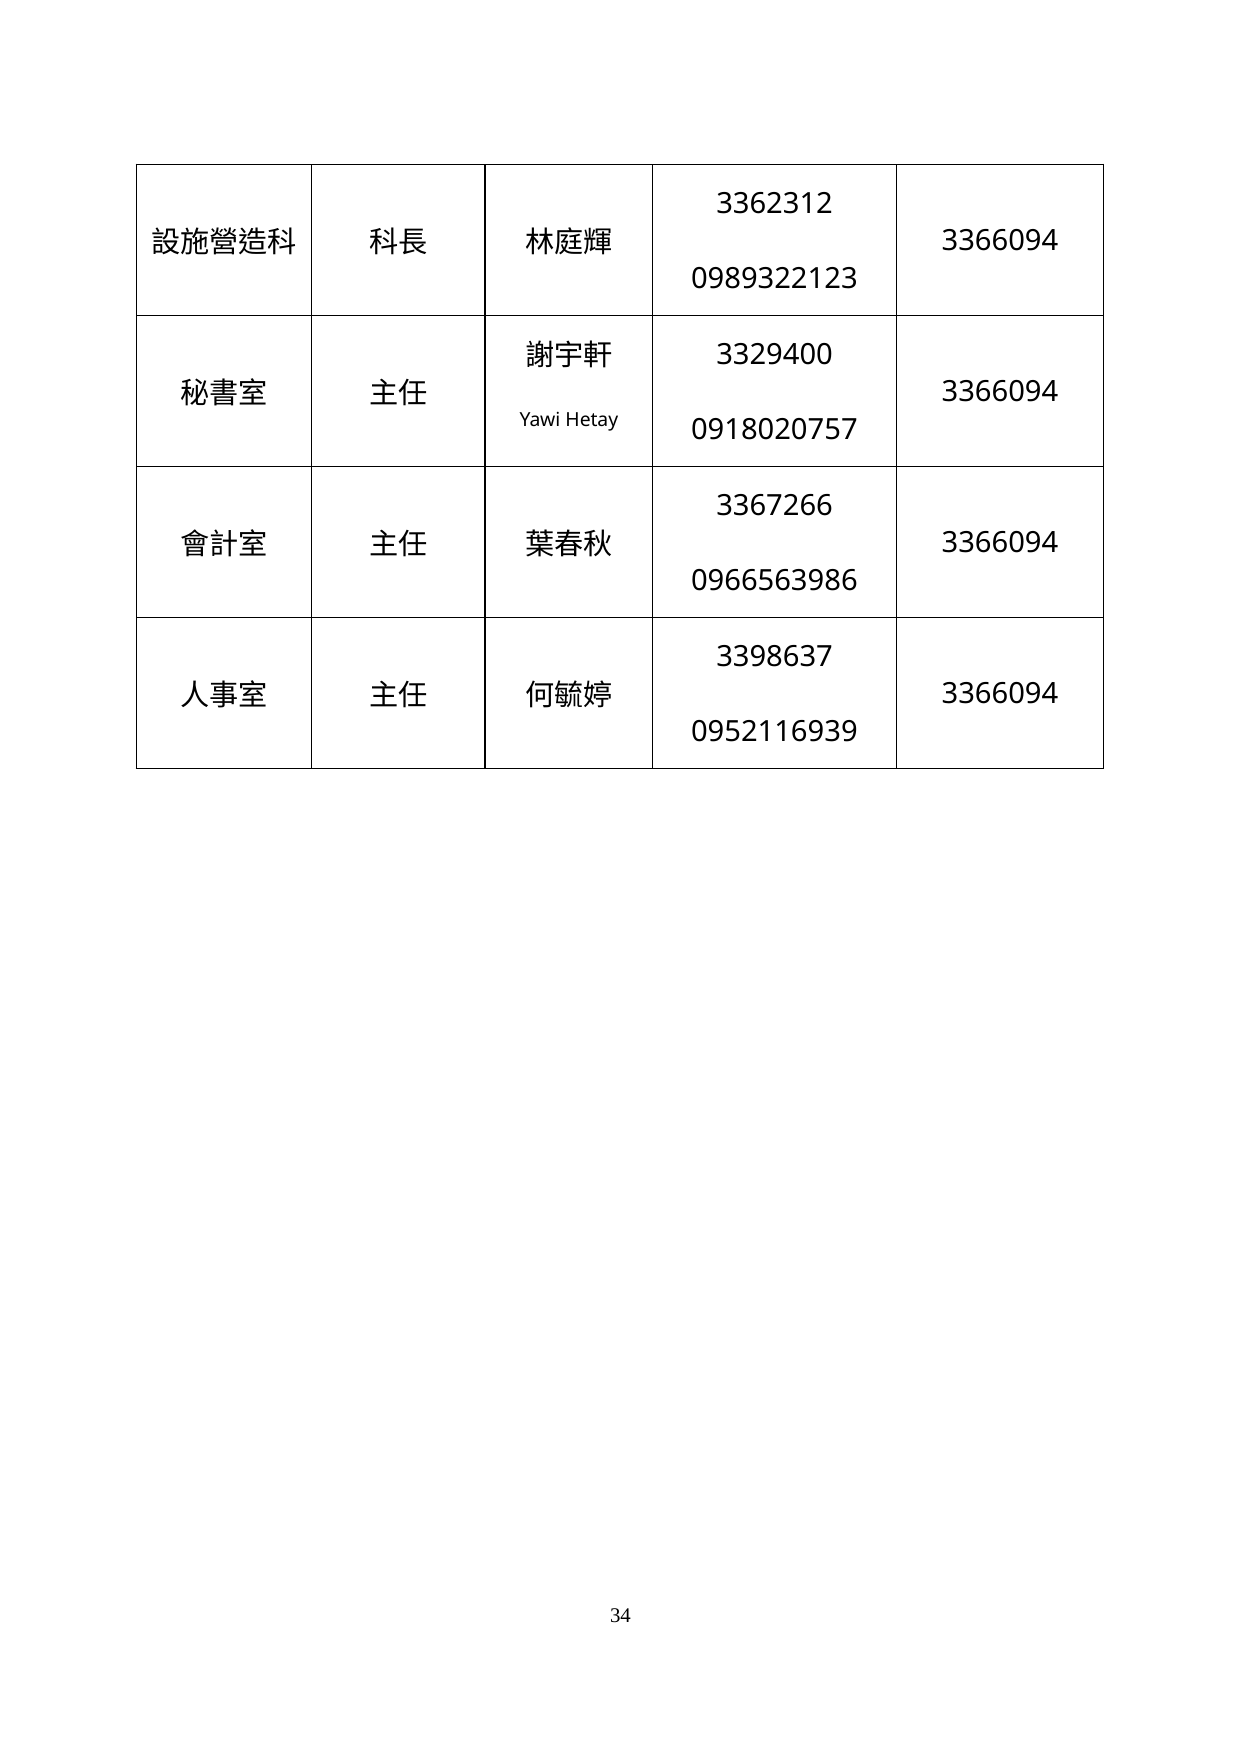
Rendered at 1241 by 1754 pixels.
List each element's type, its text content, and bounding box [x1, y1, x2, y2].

table_cell 葉春秋 [486, 467, 652, 617]
table_cell 3329400 0918020757 [653, 316, 896, 466]
table_cell 會計室 [137, 467, 311, 617]
table_cell 秘書室 [137, 316, 311, 466]
table_cell 科長 [312, 165, 484, 314]
table_cell 3398637 0952116939 [653, 618, 896, 768]
table_cell 主任 [312, 316, 484, 466]
table_cell 3367266 0966563986 [653, 467, 896, 617]
table_cell 主任 [312, 467, 484, 617]
table_cell 3366094 [897, 467, 1103, 617]
table_cell 3366094 [897, 618, 1103, 768]
table_cell 設施營造科 [137, 165, 311, 314]
table_cell 主任 [312, 618, 484, 768]
table_cell 3366094 [897, 316, 1103, 466]
table_cell 謝宇軒 Yawi Hetay [486, 316, 652, 466]
table_cell 3366094 [897, 165, 1103, 314]
table_cell 3362312 0989322123 [653, 165, 896, 314]
table_cell 何毓婷 [486, 618, 652, 768]
table_cell 林庭輝 [486, 165, 652, 314]
table_cell 人事室 [137, 618, 311, 768]
